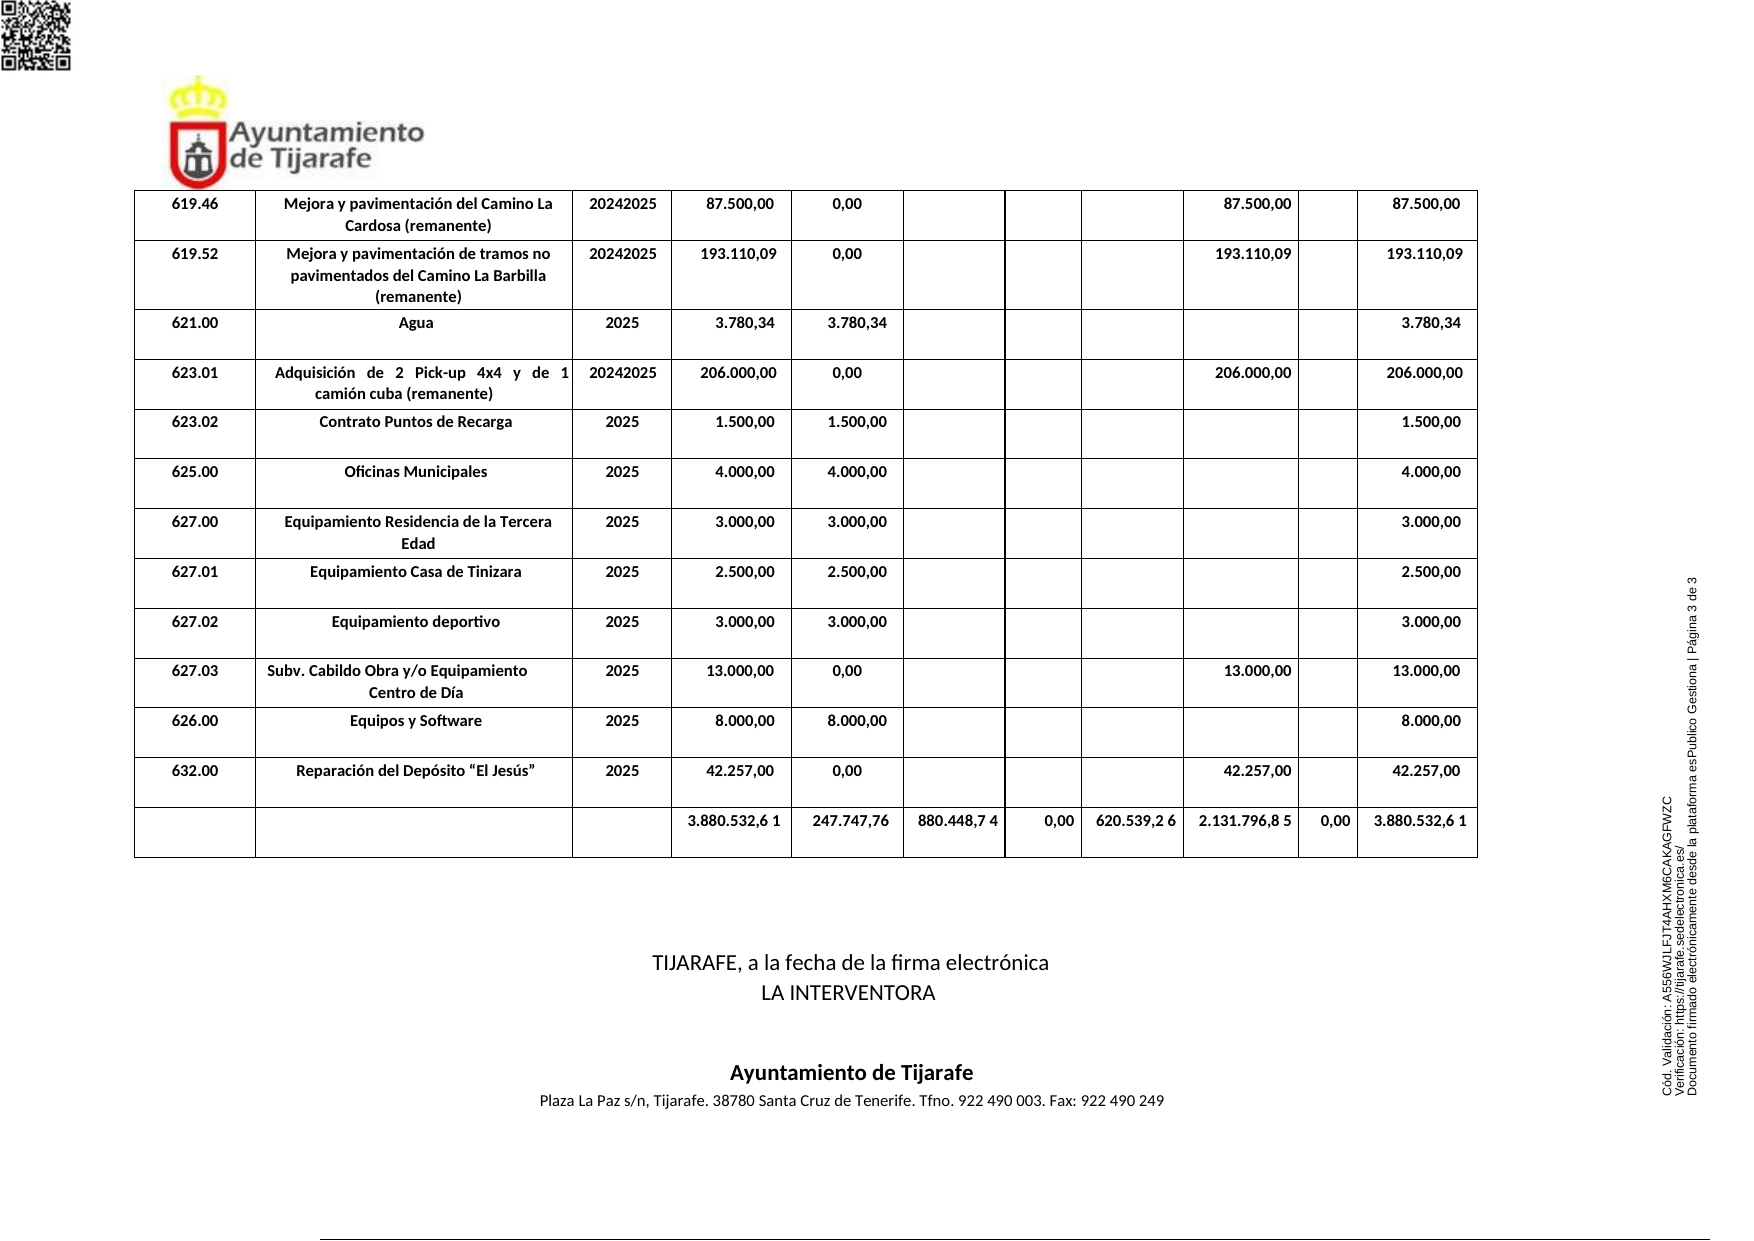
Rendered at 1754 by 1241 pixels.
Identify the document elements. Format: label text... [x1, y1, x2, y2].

table_cell [256, 808, 572, 857]
table_cell 623.02 [135, 410, 255, 458]
table_cell [1184, 459, 1298, 508]
table_header 0,00 [792, 191, 903, 240]
table_cell 3.000,00 [792, 509, 903, 558]
table_cell 3.780,34 [792, 310, 903, 359]
table_cell [1082, 410, 1183, 458]
table_header [1299, 191, 1357, 240]
table_cell 3.880.532,6 1 [1358, 808, 1477, 857]
table_cell [1006, 758, 1081, 807]
table_cell 1.500,00 [672, 410, 791, 458]
table_cell [1006, 410, 1081, 458]
table_cell 2025 [573, 659, 671, 707]
table_cell Oficinas Municipales [256, 459, 572, 508]
table_cell 247.747,76 [792, 808, 903, 857]
table_cell 3.000,00 [1358, 509, 1477, 558]
table_cell 13.000,00 [1184, 659, 1298, 707]
table_cell [904, 609, 1004, 657]
table_header [1006, 191, 1081, 240]
table_cell Mejora y pavimentación de tramos no pavimentados del Camino La Barbilla (remanente) [256, 241, 572, 309]
table_cell [1006, 459, 1081, 508]
table_cell 627.03 [135, 659, 255, 707]
table_cell 626.00 [135, 708, 255, 757]
table_cell 0,00 [1299, 808, 1357, 857]
table_cell 193.110,09 [1358, 241, 1477, 309]
table_cell 627.02 [135, 609, 255, 657]
table_cell 20242025 [573, 360, 671, 408]
table_cell [904, 659, 1004, 707]
table_header [1082, 191, 1183, 240]
table_cell [1184, 310, 1298, 359]
table_cell [1006, 609, 1081, 657]
table_cell 3.780,34 [1358, 310, 1477, 359]
table_cell [1184, 410, 1298, 458]
table_cell 0,00 [792, 241, 903, 309]
table_cell 42.257,00 [1184, 758, 1298, 807]
table_cell [1082, 609, 1183, 657]
table_cell [904, 509, 1004, 558]
table_cell 4.000,00 [672, 459, 791, 508]
table_cell [1184, 559, 1298, 608]
table_cell [1006, 559, 1081, 608]
table_cell [904, 241, 1004, 309]
table_cell Adquisición de 2 Pick-up 4x4 y de 1 camión cuba (remanente) [256, 360, 572, 408]
table_cell 2025 [573, 459, 671, 508]
table_cell [1082, 241, 1183, 309]
table_cell [1006, 360, 1081, 408]
table_cell 2025 [573, 559, 671, 608]
table_cell [1006, 659, 1081, 707]
table_cell 8.000,00 [792, 708, 903, 757]
table_cell 3.880.532,6 1 [672, 808, 791, 857]
table_cell [1299, 659, 1357, 707]
table_cell [573, 808, 671, 857]
table_cell [1299, 310, 1357, 359]
table_cell 627.00 [135, 509, 255, 558]
table_header 20242025 [573, 191, 671, 240]
table_cell 3.000,00 [792, 609, 903, 657]
table_cell 8.000,00 [672, 708, 791, 757]
table_cell Subv. Cabildo Obra y/o Equipamiento Centro de Día [256, 659, 572, 707]
table_cell 8.000,00 [1358, 708, 1477, 757]
table_cell [1299, 241, 1357, 309]
table_cell Equipamiento Residencia de la Tercera Edad [256, 509, 572, 558]
table_header [904, 191, 1004, 240]
table_cell Reparación del Depósito “El Jesús” [256, 758, 572, 807]
table_cell [1299, 758, 1357, 807]
table_cell 3.000,00 [672, 609, 791, 657]
table_cell [1082, 509, 1183, 558]
table_cell [1006, 509, 1081, 558]
table_cell 42.257,00 [672, 758, 791, 807]
table_cell [904, 559, 1004, 608]
table_cell [904, 459, 1004, 508]
table_cell 621.00 [135, 310, 255, 359]
table_cell 206.000,00 [1184, 360, 1298, 408]
table_cell [1299, 509, 1357, 558]
table_cell [1299, 708, 1357, 757]
table_cell [1184, 708, 1298, 757]
table_cell 0,00 [792, 758, 903, 807]
table_cell [1006, 241, 1081, 309]
table_cell 625.00 [135, 459, 255, 508]
table_cell [1082, 559, 1183, 608]
table_cell 3.780,34 [672, 310, 791, 359]
table_cell 193.110,09 [672, 241, 791, 309]
table_cell [1184, 509, 1298, 558]
table_cell [1006, 708, 1081, 757]
table_header 87.500,00 [1358, 191, 1477, 240]
table_cell 627.01 [135, 559, 255, 608]
table_cell 2025 [573, 310, 671, 359]
table_cell Equipamiento Casa de Tinizara [256, 559, 572, 608]
table_cell [904, 410, 1004, 458]
table_header Mejora y pavimentación del Camino La Cardosa (remanente) [256, 191, 572, 240]
table_cell 4.000,00 [792, 459, 903, 508]
table_cell Agua [256, 310, 572, 359]
table_cell [1184, 609, 1298, 657]
table_header 619.46 [135, 191, 255, 240]
table_cell 3.000,00 [672, 509, 791, 558]
table_cell 2.500,00 [672, 559, 791, 608]
table_cell 206.000,00 [1358, 360, 1477, 408]
table_header 87.500,00 [672, 191, 791, 240]
table_cell [135, 808, 255, 857]
table_cell 4.000,00 [1358, 459, 1477, 508]
table_cell 623.01 [135, 360, 255, 408]
text TIJARAFE, a la fecha de la firma electrónica [325, 948, 1382, 976]
table_cell 2025 [573, 609, 671, 657]
table_cell 193.110,09 [1184, 241, 1298, 309]
table_cell 880.448,7 4 [904, 808, 1004, 857]
table_cell 0,00 [792, 360, 903, 408]
table_cell 13.000,00 [1358, 659, 1477, 707]
table_cell [1082, 459, 1183, 508]
table_cell 2.500,00 [1358, 559, 1477, 608]
table_cell 42.257,00 [1358, 758, 1477, 807]
table_cell Contrato Puntos de Recarga [256, 410, 572, 458]
table_cell [1299, 609, 1357, 657]
table_cell [1082, 360, 1183, 408]
table_cell [1299, 360, 1357, 408]
table_cell 632.00 [135, 758, 255, 807]
table_cell [1082, 659, 1183, 707]
table_cell [1299, 559, 1357, 608]
table_cell Equipos y Software [256, 708, 572, 757]
table_cell [904, 708, 1004, 757]
table_cell 1.500,00 [1358, 410, 1477, 458]
table_cell 2.500,00 [792, 559, 903, 608]
table_header 87.500,00 [1184, 191, 1298, 240]
table_cell [1082, 758, 1183, 807]
table_cell [1082, 708, 1183, 757]
table_cell 0,00 [792, 659, 903, 707]
table_cell 2025 [573, 410, 671, 458]
table_cell [904, 758, 1004, 807]
table_cell [904, 360, 1004, 408]
table_cell [1299, 459, 1357, 508]
table_cell 3.000,00 [1358, 609, 1477, 657]
table_cell 2.131.796,8 5 [1184, 808, 1298, 857]
table_cell [1082, 310, 1183, 359]
table_cell 2025 [573, 509, 671, 558]
table_cell 0,00 [1006, 808, 1081, 857]
table_cell [1299, 410, 1357, 458]
table_cell 13.000,00 [672, 659, 791, 707]
table_cell [904, 310, 1004, 359]
table_cell 2025 [573, 758, 671, 807]
table_cell 619.52 [135, 241, 255, 309]
table_cell [1006, 310, 1081, 359]
table_cell 20242025 [573, 241, 671, 309]
table_cell 2025 [573, 708, 671, 757]
table_cell 620.539,2 6 [1082, 808, 1183, 857]
table_cell 206.000,00 [672, 360, 791, 408]
text LA INTERVENTORA [325, 978, 1383, 1006]
table_cell Equipamiento deportivo [256, 609, 572, 657]
table_cell 1.500,00 [792, 410, 903, 458]
